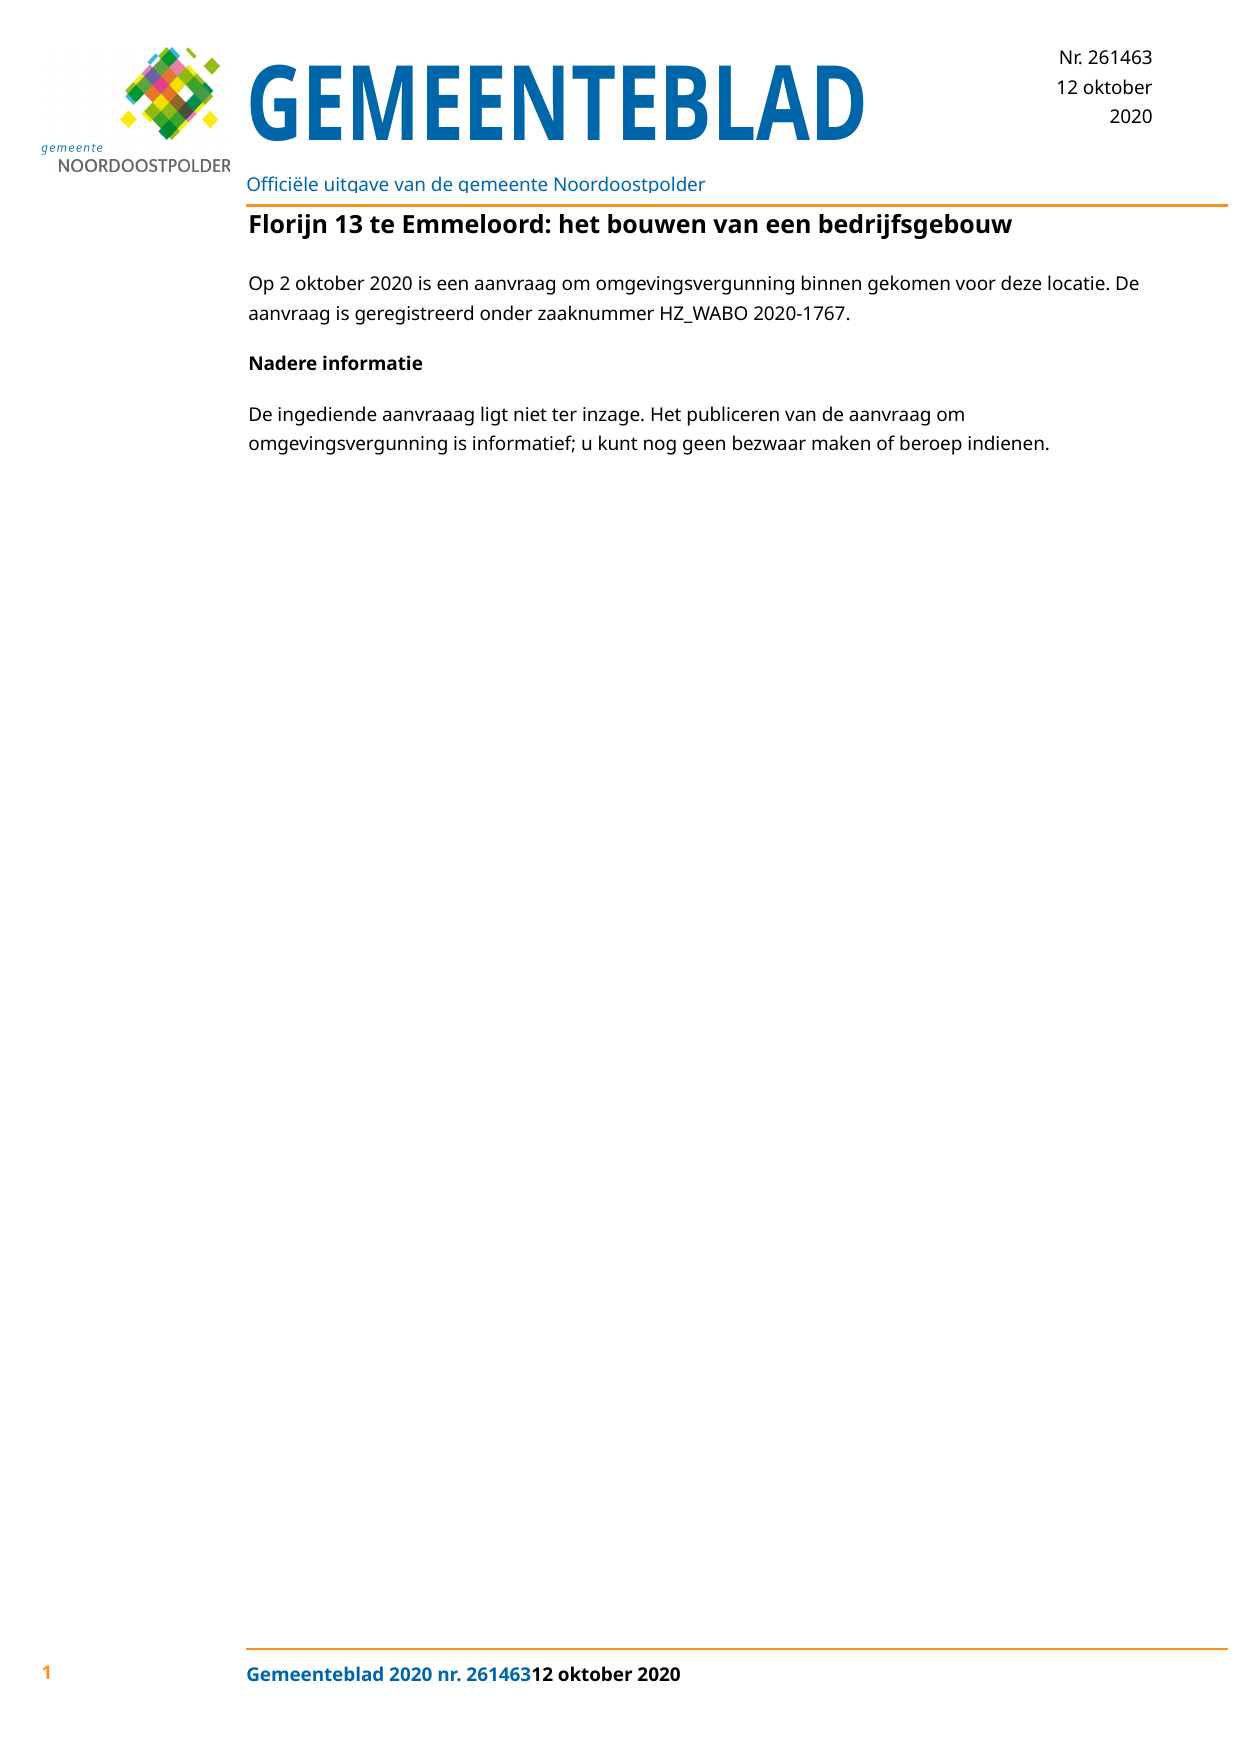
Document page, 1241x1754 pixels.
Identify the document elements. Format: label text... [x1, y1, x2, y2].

text Op 2 oktober 2020 is een aanvraag om omgevingsvergunning binnen gekomen voor deze locatie. De aanvraag is geregistreerd onder zaaknummer HZ_WABO 2020-1767. [248, 270, 1152, 326]
text Florijn 13 te Emmeloord: het bouwen van een bedrijfsgebouw [248, 207, 1152, 241]
text Nadere informatie [248, 350, 1152, 376]
text De ingediende aanvraaag ligt niet ter inzage. Het publiceren van de aanvraag om omgevingsvergunning is informatief; u kunt nog geen bezwaar maken of beroep indienen. [248, 401, 1152, 456]
picture [41, 47, 231, 172]
